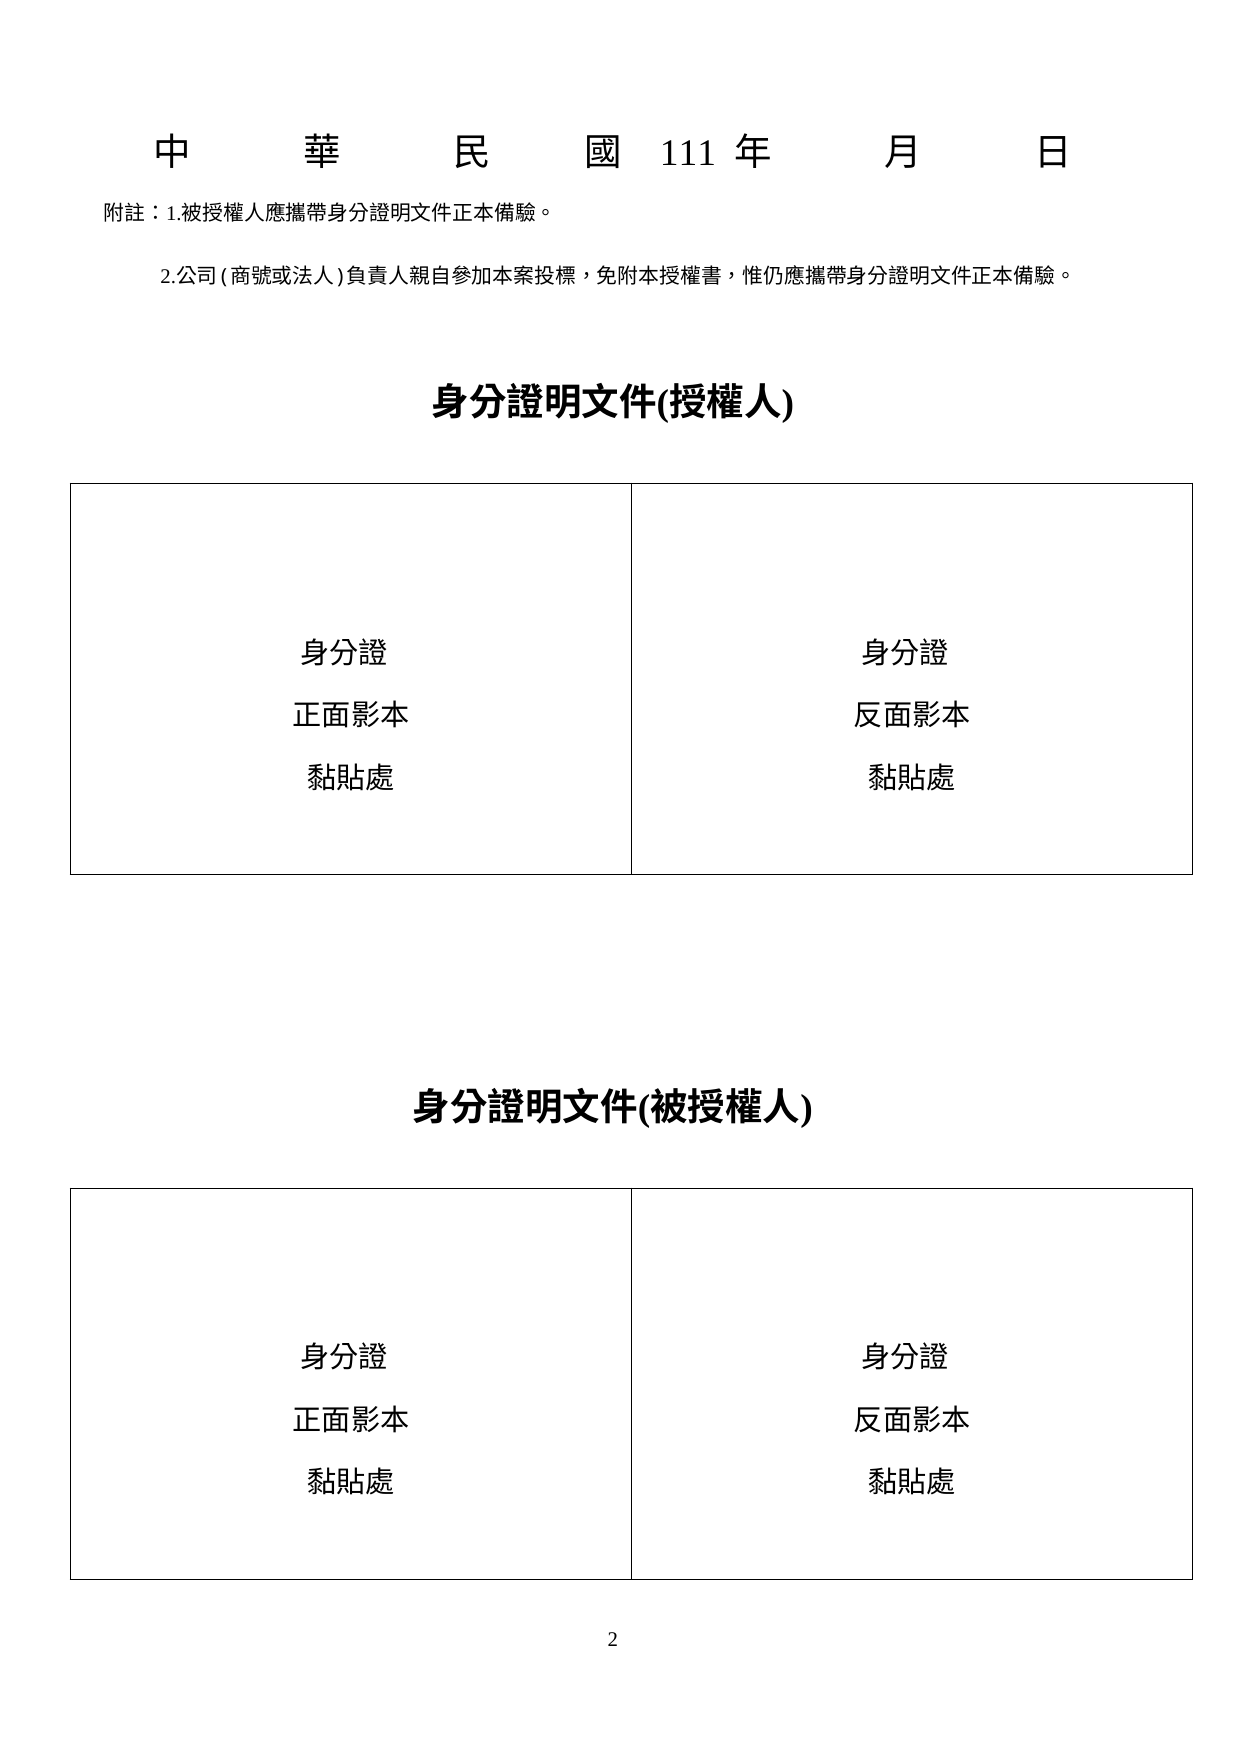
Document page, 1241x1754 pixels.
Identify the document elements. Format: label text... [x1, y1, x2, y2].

table_header 身分證 反面影本 黏貼處 [632, 484, 1192, 874]
table_header 身分證 正面影本 黏貼處 [71, 1189, 631, 1579]
text 身分證明文件(被授權人) [103, 1062, 1122, 1125]
text 附註：1.被授權人應攜帶身分證明文件正本備驗。 [103, 170, 1122, 233]
text 中 華 民 國 111 年 月 日 [103, 108, 1122, 170]
table_header 身分證 正面影本 黏貼處 [71, 484, 631, 874]
table_header 身分證 反面影本 黏貼處 [632, 1189, 1192, 1579]
text 2.公司(商號或法人)負責人親自參加本案投標，免附本授權書，惟仍應攜帶身分證明文件正本備驗。 [103, 233, 1122, 295]
text 身分證明文件(授權人) [103, 358, 1122, 420]
